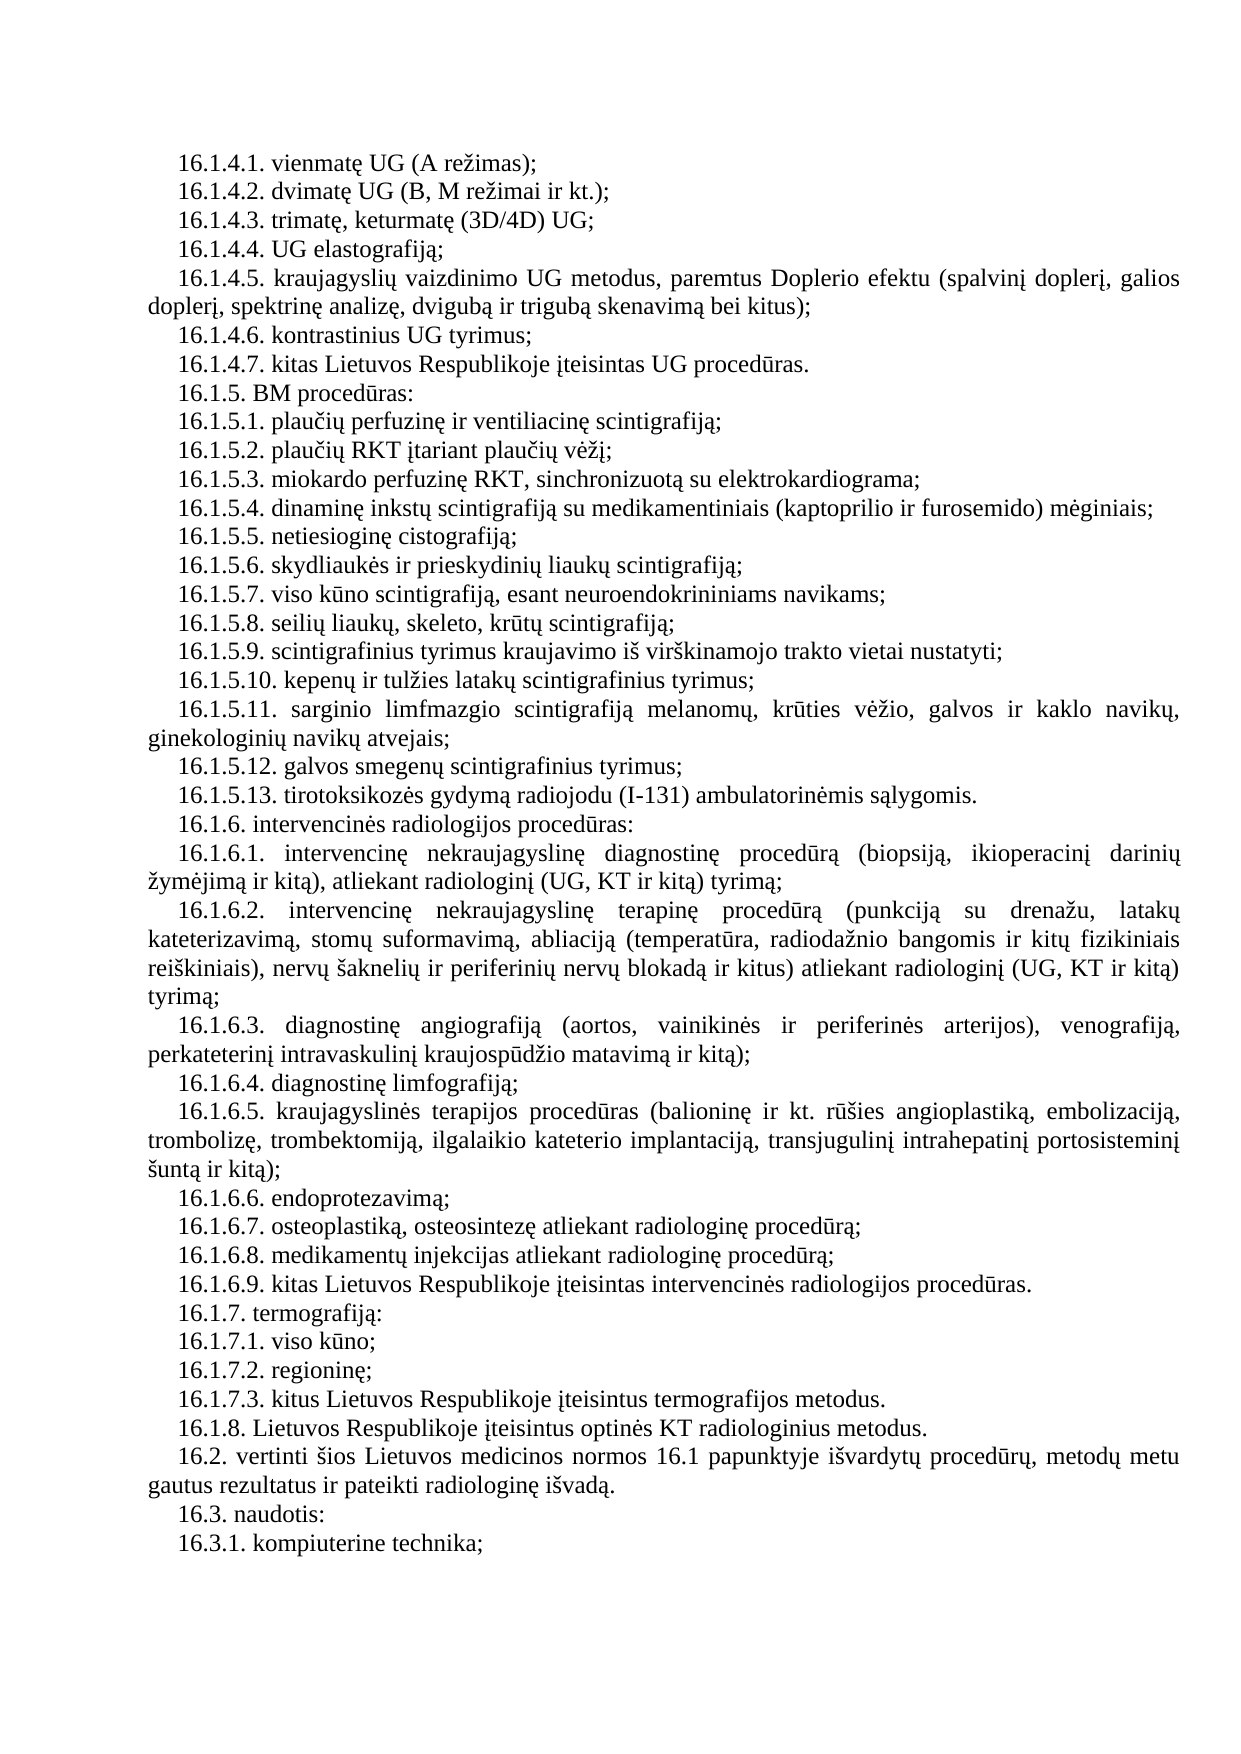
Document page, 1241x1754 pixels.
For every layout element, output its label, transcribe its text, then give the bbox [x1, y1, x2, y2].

text 16.1.5.8. seilių liaukų, skeleto, krūtų scintigrafiją; [148, 608, 1181, 636]
text 16.1.6.8. medikamentų injekcijas atliekant radiologinę procedūrą; [148, 1240, 1181, 1269]
text 16.1.7.1. viso kūno; [148, 1326, 1181, 1355]
text 16.1.5.11. sarginio limfmazgio scintigrafiją melanomų, krūties vėžio, galvos ir kaklo navikų, ginekologinių navikų atvejais; [148, 694, 1181, 751]
text 16.1.6.1. intervencinę nekraujagyslinę diagnostinę procedūrą (biopsiją, ikioperacinį darinių žymėjimą ir kitą), atliekant radiologinį (UG, KT ir kitą) tyrimą; [148, 838, 1181, 895]
text 16.1.5.3. miokardo perfuzinę RKT, sinchronizuotą su elektrokardiograma; [148, 464, 1181, 493]
text 16.1.5.7. viso kūno scintigrafiją, esant neuroendokrininiams navikams; [148, 579, 1181, 608]
text 16.1.5.13. tirotoksikozės gydymą radiojodu (I-131) ambulatorinėmis sąlygomis. [148, 780, 1181, 809]
text 16.1.5.2. plaučių RKT įtariant plaučių vėžį; [148, 435, 1181, 464]
text 16.1.5.5. netiesioginę cistografiją; [148, 521, 1181, 550]
text 16.1.5.1. plaučių perfuzinę ir ventiliacinę scintigrafiją; [148, 406, 1181, 435]
text 16.1.6.6. endoprotezavimą; [148, 1183, 1181, 1211]
text 16.1.4.5. kraujagyslių vaizdinimo UG metodus, paremtus Doplerio efektu (spalvinį doplerį, galios doplerį, spektrinę analizę, dvigubą ir trigubą skenavimą bei kitus); [148, 263, 1181, 320]
text 16.1.6. intervencinės radiologijos procedūras: [148, 809, 1181, 838]
text 16.1.6.4. diagnostinę limfografiją; [148, 1068, 1181, 1096]
text 16.1.7. termografiją: [148, 1298, 1181, 1326]
text 16.1.6.2. intervencinę nekraujagyslinę terapinę procedūrą (punkciją su drenažu, latakų kateterizavimą, stomų suformavimą, abliaciją (temperatūra, radiodažnio bangomis ir kitų fizikiniais reiškiniais), nervų šaknelių ir periferinių nervų blokadą ir kitus) atliekant radiologinį (UG, KT ir kitą) tyrimą; [148, 895, 1181, 1010]
text 16.1.5.12. galvos smegenų scintigrafinius tyrimus; [148, 751, 1181, 780]
text 16.1.5.4. dinaminę inkstų scintigrafiją su medikamentiniais (kaptoprilio ir furosemido) mėginiais; [148, 493, 1181, 521]
text 16.1.4.7. kitas Lietuvos Respublikoje įteisintas UG procedūras. [148, 349, 1181, 378]
text 16.1.6.5. kraujagyslinės terapijos procedūras (balioninę ir kt. rūšies angioplastiką, embolizaciją, trombolizę, trombektomiją, ilgalaikio kateterio implantaciją, transjugulinį intrahepatinį portosisteminį šuntą ir kitą); [148, 1096, 1181, 1183]
text 16.1.4.6. kontrastinius UG tyrimus; [148, 320, 1181, 349]
text 16.3. naudotis: [148, 1499, 1181, 1528]
text 16.1.5. BM procedūras: [148, 378, 1181, 406]
text 16.1.5.10. kepenų ir tulžies latakų scintigrafinius tyrimus; [148, 665, 1181, 694]
text 16.1.6.3. diagnostinę angiografiją (aortos, vainikinės ir periferinės arterijos), venografiją, perkateterinį intravaskulinį kraujospūdžio matavimą ir kitą); [148, 1010, 1181, 1068]
text 16.1.5.9. scintigrafinius tyrimus kraujavimo iš virškinamojo trakto vietai nustatyti; [148, 636, 1181, 665]
text 16.1.4.2. dvimatę UG (B, M režimai ir kt.); [148, 176, 1181, 205]
text 16.1.6.7. osteoplastiką, osteosintezę atliekant radiologinę procedūrą; [148, 1211, 1181, 1240]
text 16.1.4.1. vienmatę UG (A režimas); [148, 148, 1181, 176]
text 16.1.6.9. kitas Lietuvos Respublikoje įteisintas intervencinės radiologijos procedūras. [148, 1269, 1181, 1298]
text 16.2. vertinti šios Lietuvos medicinos normos 16.1 papunktyje išvardytų procedūrų, metodų metu gautus rezultatus ir pateikti radiologinę išvadą. [148, 1441, 1181, 1499]
text 16.1.5.6. skydliaukės ir prieskydinių liaukų scintigrafiją; [148, 550, 1181, 579]
text 16.3.1. kompiuterine technika; [148, 1528, 1181, 1556]
text 16.1.8. Lietuvos Respublikoje įteisintus optinės KT radiologinius metodus. [148, 1413, 1181, 1441]
text 16.1.7.3. kitus Lietuvos Respublikoje įteisintus termografijos metodus. [148, 1384, 1181, 1413]
text 16.1.4.4. UG elastografiją; [148, 234, 1181, 263]
text 16.1.4.3. trimatę, keturmatę (3D/4D) UG; [148, 205, 1181, 234]
text 16.1.7.2. regioninę; [148, 1355, 1181, 1384]
